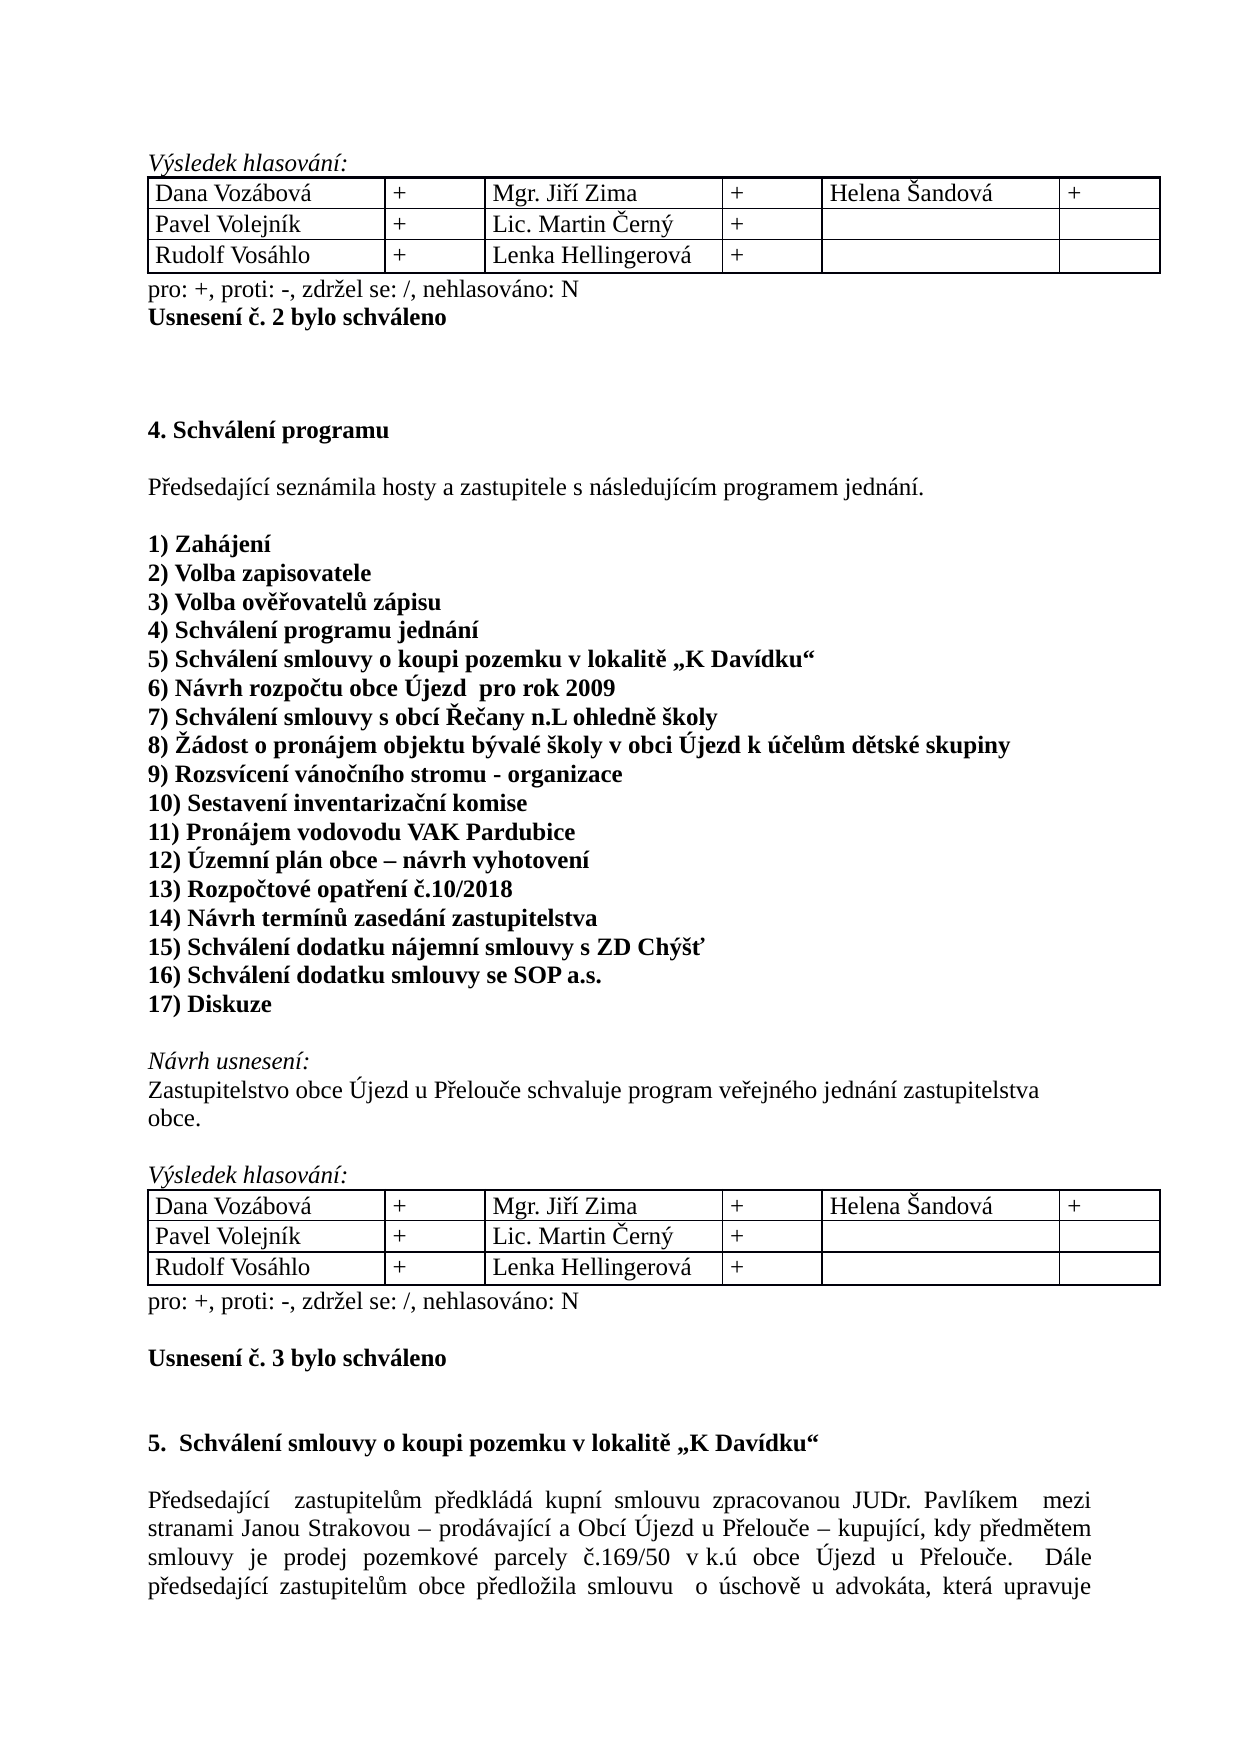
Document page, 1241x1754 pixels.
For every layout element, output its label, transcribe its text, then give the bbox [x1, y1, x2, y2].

table_cell Lic. Martin Černý [486, 209, 722, 239]
table_header + [1060, 1191, 1159, 1220]
table_cell [1060, 1253, 1159, 1284]
table_header + [1060, 179, 1159, 208]
text 16) Schválení dodatku smlouvy se SOP a.s. [148, 960, 1093, 989]
table_header Dana Vozábová [149, 179, 384, 208]
table_cell + [386, 1253, 484, 1284]
table_header Dana Vozábová [149, 1191, 384, 1220]
text 2) Volba zapisovatele [148, 558, 1093, 587]
text 4) Schválení programu jednání [148, 615, 1093, 644]
table_header + [723, 1191, 821, 1220]
text 5) Schválení smlouvy o koupi pozemku v lokalitě „K Davídku“ [148, 644, 1093, 673]
text 8) Žádost o pronájem objektu bývalé školy v obci Újezd k účelům dětské skupiny [148, 730, 1093, 759]
table_cell Lic. Martin Černý [486, 1221, 722, 1251]
text Předsedající seznámila hosty a zastupitele s následujícím programem jednání. [148, 472, 1093, 501]
text pro: +, proti: -, zdržel se: /, nehlasováno: N [148, 1286, 1093, 1315]
table_cell [823, 1221, 1059, 1251]
table_header Helena Šandová [823, 179, 1059, 208]
text 5. Schválení smlouvy o koupi pozemku v lokalitě „K Davídku“ [148, 1428, 1093, 1457]
text Usnesení č. 3 bylo schváleno [148, 1343, 1093, 1372]
text 6) Návrh rozpočtu obce Újezd pro rok 2009 [148, 673, 1093, 702]
table_cell [1060, 1221, 1159, 1251]
text 1) Zahájení [148, 529, 1093, 558]
text 9) Rozsvícení vánočního stromu - organizace [148, 759, 1093, 788]
table_header + [386, 1191, 484, 1220]
text 11) Pronájem vodovodu VAK Pardubice [148, 817, 1093, 845]
table_cell [823, 209, 1059, 239]
table_cell [1060, 209, 1159, 239]
table_cell Pavel Volejník [149, 1221, 384, 1251]
text 3) Volba ověřovatelů zápisu [148, 587, 1093, 615]
text Předsedající zastupitelům předkládá kupní smlouvu zpracovanou JUDr. Pavlíkem mezi stranami Janou Strakovou – prodávající a Obcí Újezd u Přelouče – kupující, kdy předmětem smlouvy je prodej pozemkové parcely č.169/50 v k.ú obce Újezd u Přelouče. Dále předsedající zastupitelům obce předložila smlouvu o úschově u advokáta, která upravuje [148, 1485, 1093, 1600]
table_cell + [386, 240, 484, 272]
table_header Mgr. Jiří Zima [486, 179, 722, 208]
table_cell Pavel Volejník [149, 209, 384, 239]
text 12) Územní plán obce – návrh vyhotovení [148, 845, 1093, 874]
text 10) Sestavení inventarizační komise [148, 788, 1093, 817]
text Výsledek hlasování: [148, 148, 1093, 176]
text Návrh usnesení: [148, 1046, 1093, 1075]
text pro: +, proti: -, zdržel se: /, nehlasováno: N [148, 274, 1093, 302]
text 17) Diskuze [148, 989, 1093, 1018]
table_cell + [386, 209, 484, 239]
table_header + [723, 179, 821, 208]
text 4. Schválení programu [148, 415, 1093, 444]
table_cell [823, 1253, 1059, 1284]
table_cell + [723, 1253, 821, 1284]
table_cell + [386, 1221, 484, 1251]
text Usnesení č. 2 bylo schváleno [148, 302, 1093, 331]
table_cell Lenka Hellingerová [486, 240, 722, 272]
table_cell [823, 240, 1059, 272]
table_cell + [723, 1221, 821, 1251]
table_cell [1060, 240, 1159, 272]
text 14) Návrh termínů zasedání zastupitelstva [148, 903, 1093, 932]
table_header + [386, 179, 484, 208]
text 7) Schválení smlouvy s obcí Řečany n.L ohledně školy [148, 702, 1093, 730]
text 15) Schválení dodatku nájemní smlouvy s ZD Chýšť [148, 932, 1093, 960]
table_header Mgr. Jiří Zima [486, 1191, 722, 1220]
table_cell Rudolf Vosáhlo [149, 240, 384, 272]
table_cell + [723, 209, 821, 239]
table_cell + [723, 240, 821, 272]
table_header Helena Šandová [823, 1191, 1059, 1220]
text Výsledek hlasování: [148, 1160, 1093, 1189]
text 13) Rozpočtové opatření č.10/2018 [148, 874, 1093, 903]
table_cell Rudolf Vosáhlo [149, 1253, 384, 1284]
text Zastupitelstvo obce Újezd u Přelouče schvaluje program veřejného jednání zastupitelstva obce. [148, 1075, 1093, 1132]
table_cell Lenka Hellingerová [486, 1253, 722, 1284]
